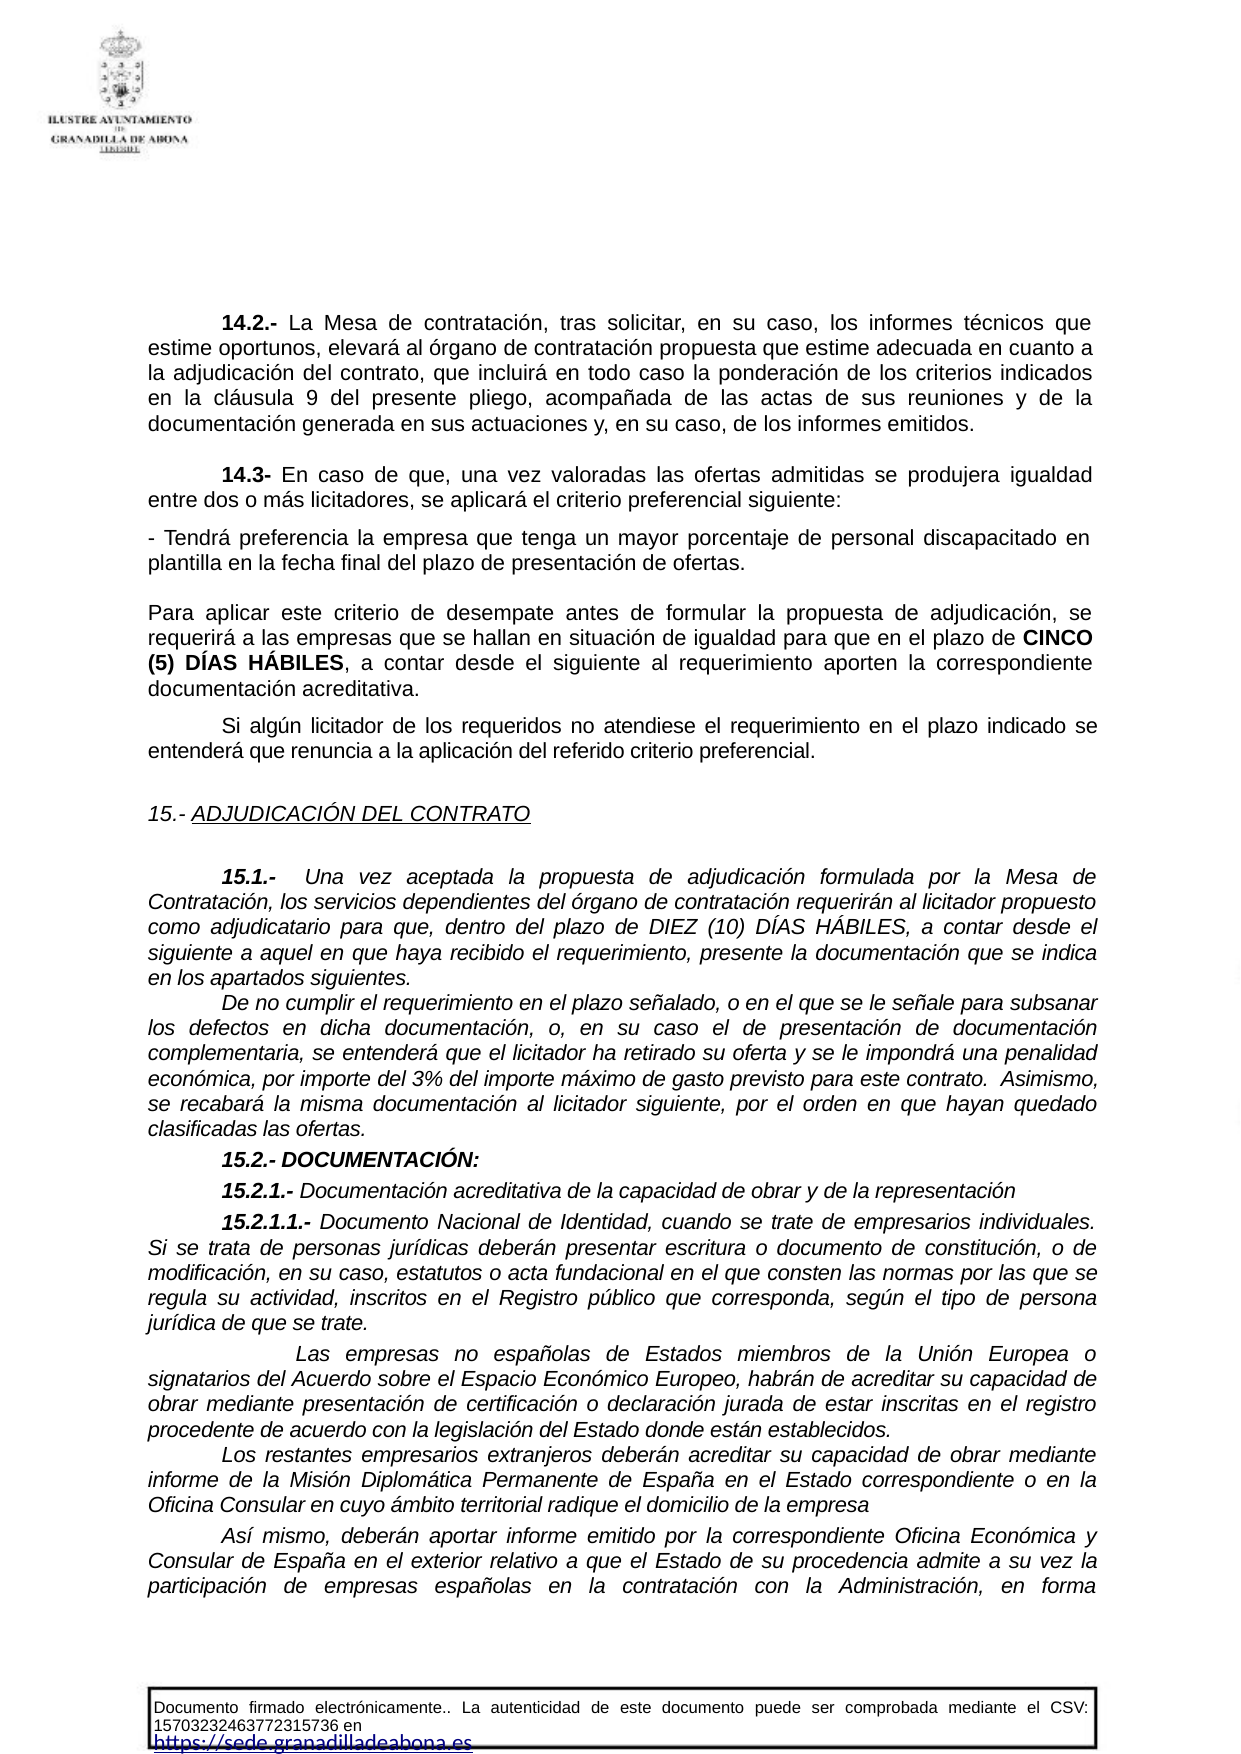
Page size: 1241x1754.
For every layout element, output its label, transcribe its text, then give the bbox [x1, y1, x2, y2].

text entenderá que renuncia a la aplicación del referido criterio preferencial. [148, 739, 1118, 764]
text en los apartados siguientes. [148, 966, 1118, 990]
text clasificadas las ofertas. [148, 1117, 1118, 1141]
text informe de la Misión Diplomática Permanente de España en el Estado correspondiente o en la [148, 1468, 1118, 1492]
text jurídica de que se trate. [148, 1311, 1118, 1335]
text 5.2.- DOCUMENTACIÓN: [233, 1148, 506, 1172]
text Así mismo, deberán aportar informe emitido por la correspondiente Oficina Económica y [221, 1524, 1118, 1548]
text 14.2.- La Mesa de contratación, tras solicitar, en su caso, los informes técnicos que [221, 311, 1118, 335]
text como adjudicatario para que, dentro del plazo de DIEZ (10) DÍAS HÁBILES, a contar desde el [148, 915, 1118, 939]
text entre dos o más licitadores, se aplicará el criterio preferencial siguiente: [148, 488, 867, 512]
text complementaria, se entenderá que el licitador ha retirado su oferta y se le impondrá una penalidad [148, 1041, 1118, 1066]
text plantilla en la fecha final del plazo de presentación de ofertas. [148, 551, 771, 575]
text económica, por importe del 3% del importe máximo de gasto previsto para este contrato. Asimismo, [148, 1066, 1118, 1091]
text 5.2.1.- Documentación acreditativa de la capacidad de obrar y de la representación [233, 1179, 1039, 1203]
text signatarios del Acuerdo sobre el Espacio Económico Europeo, habrán de acreditar su capacidad de [148, 1367, 1118, 1392]
text 15703232463772315736 en https://sede.granadilladeabona.es [153, 1717, 642, 1754]
text 5.2.1.1.- Documento Nacional de Identidad, cuando se trate de empresarios individuales. [233, 1210, 1118, 1235]
text Una vez aceptada la propuesta de adjudicación formulada por la Mesa de [304, 865, 1118, 889]
text estime oportunos, elevará al órgano de contratación propuesta que estime adecuada en cuanto a [148, 336, 1117, 360]
text Si se trata de personas jurídicas deberán presentar escritura o documento de constitución, o de [148, 1235, 1118, 1260]
text los defectos en dicha documentación, o, en su caso el de presentación de documentación [148, 1016, 1118, 1040]
text Documento firmado electrónicamente.. La autenticidad de este documento puede ser comprobada mediante el CSV: [153, 1699, 1113, 1718]
text 15.1.- [221, 865, 286, 889]
text 14.3- En caso de que, una vez valoradas las ofertas admitidas se produjera igualdad [221, 463, 1118, 487]
text Para aplicar este criterio de desempate antes de formular la propuesta de adjudicación, se [148, 601, 1117, 625]
text Consular de España en el exterior relativo a que el Estado de su procedencia admite a su vez la [148, 1549, 1118, 1574]
text - [148, 526, 163, 550]
text modificación, en su caso, estatutos o acta fundacional en el que consten las normas por las que se [148, 1261, 1118, 1285]
text (5) DÍAS HÁBILES, a contar desde el siguiente al requerimiento aporten la correspondiente [148, 651, 1117, 676]
text regula su actividad, inscritos en el Registro público que corresponda, según el tipo de persona [148, 1286, 1118, 1310]
text 15.- ADJUDICACIÓN DEL CONTRATO [148, 802, 558, 826]
text Oficina Consular en cuyo ámbito territorial radique el domicilio de la empresa [148, 1493, 1118, 1518]
text 1 [221, 1210, 233, 1235]
text participación de empresas españolas en la contratación con la Administración, en forma [148, 1574, 1118, 1599]
text requerirá a las empresas que se hallan en situación de igualdad para que en el plazo de CINCO [148, 626, 1117, 651]
text la adjudicación del contrato, que incluirá en todo caso la ponderación de los criterios indicados [148, 361, 1117, 385]
text Si algún licitador de los requeridos no atendiese el requerimiento en el plazo indicado se [221, 714, 1118, 738]
text 1 [221, 1179, 240, 1204]
text Contratación, los servicios dependientes del órgano de contratación requerirán al licitador propuesto [148, 890, 1118, 914]
text 1 [221, 1148, 233, 1172]
text en la cláusula 9 del presente pliego, acompañada de las actas de sus reuniones y de la [148, 386, 1117, 411]
text procedente de acuerdo con la legislación del Estado donde están establecidos. [148, 1417, 1118, 1442]
text se recabará la misma documentación al licitador siguiente, por el orden en que hayan quedado [148, 1092, 1118, 1116]
text siguiente a aquel en que haya recibido el requerimiento, presente la documentación que se indica [148, 940, 1118, 965]
text Los restantes empresarios extranjeros deberán acreditar su capacidad de obrar mediante [221, 1443, 1118, 1467]
text Las empresas no españolas de Estados miembros de la Unión Europea o [295, 1342, 1118, 1366]
text obrar mediante presentación de certificación o declaración jurada de estar inscritas en el registro [148, 1392, 1118, 1417]
text documentación acreditativa. [148, 676, 1117, 701]
text Tendrá preferencia la empresa que tenga un mayor porcentaje de personal discapacitado en [163, 526, 1117, 550]
text documentación generada en sus actuaciones y, en su caso, de los informes emitidos. [148, 411, 1117, 436]
text De no cumplir el requerimiento en el plazo señalado, o en el que se le señale para subsanar [221, 991, 1118, 1015]
